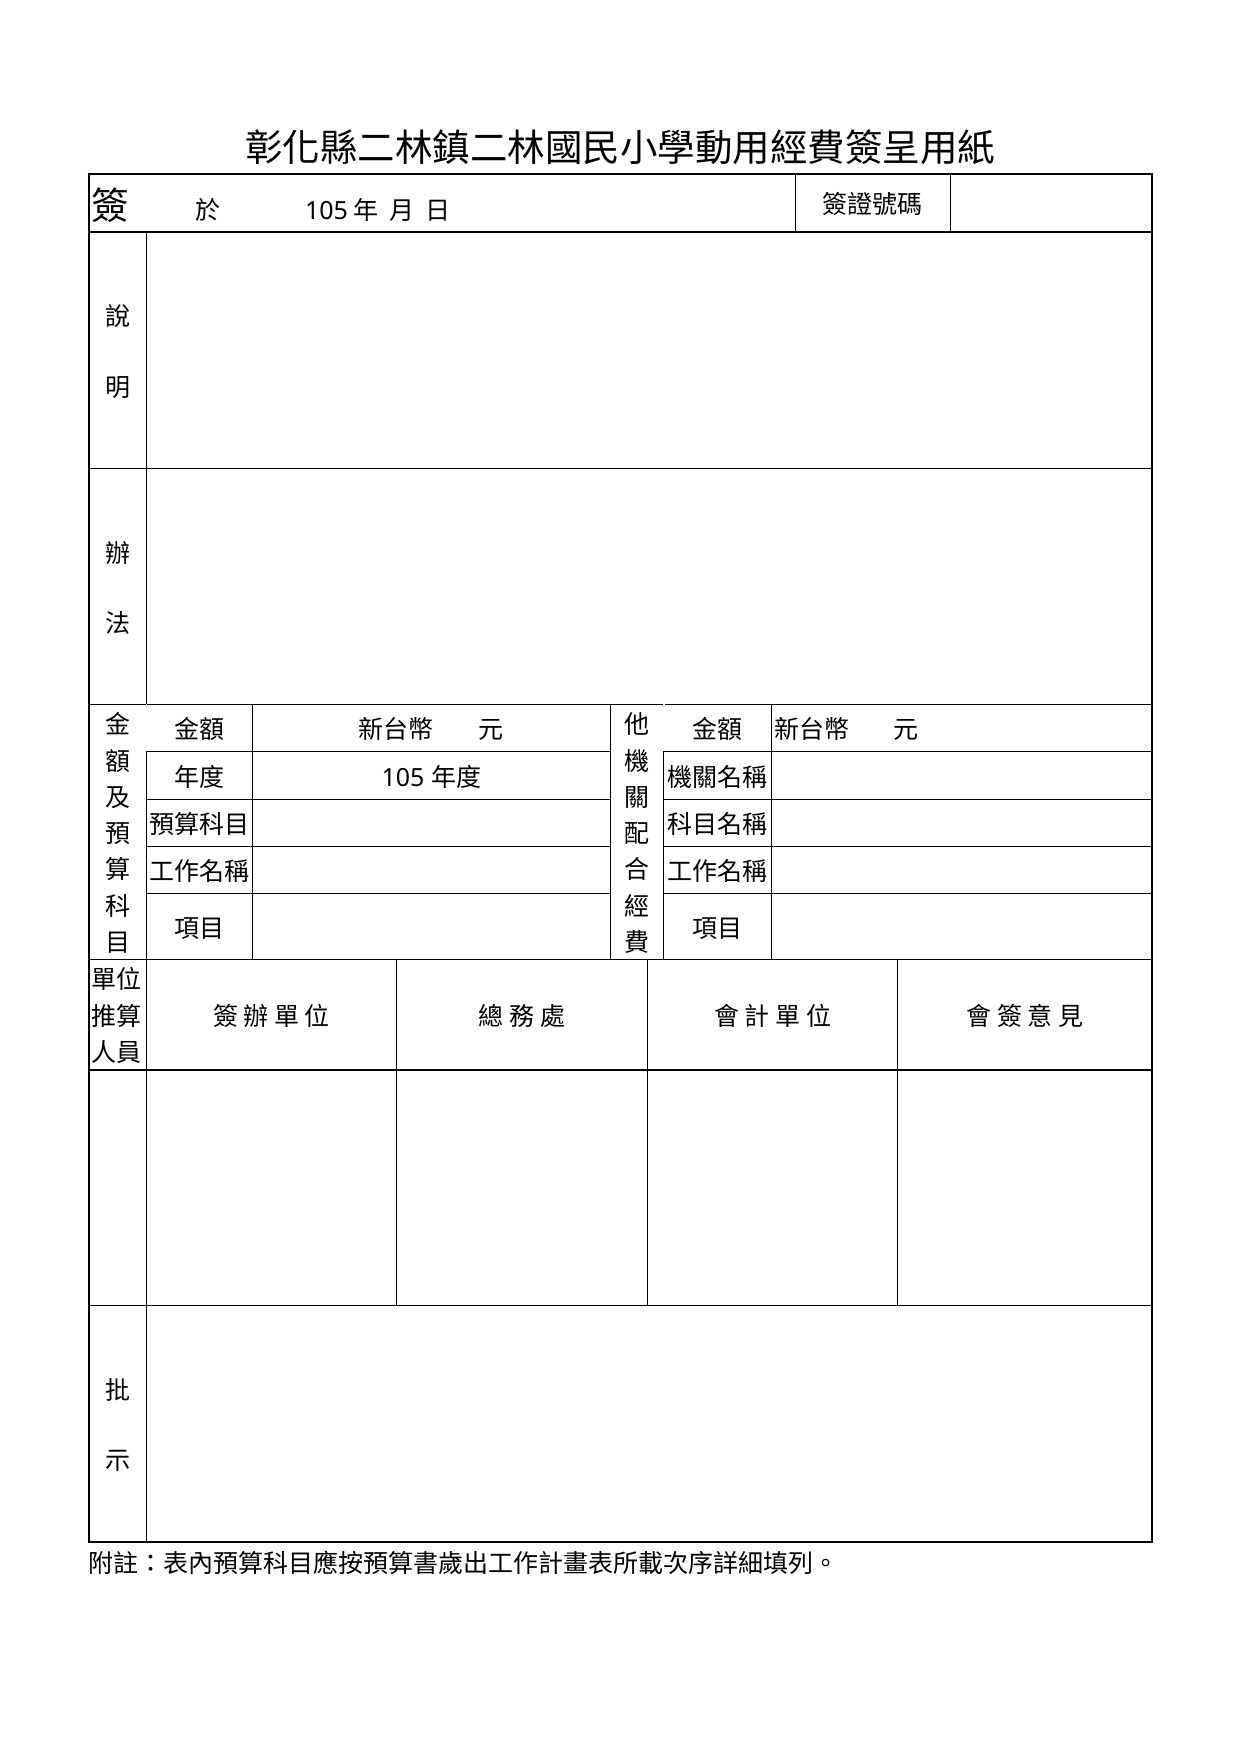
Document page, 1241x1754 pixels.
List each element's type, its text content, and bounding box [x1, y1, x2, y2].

text 彰化縣二林鎮二林國民小學動用經費簽呈用紙 [88, 118, 1152, 172]
table_cell 總 務 處 [397, 960, 647, 1068]
table_cell [147, 1306, 1151, 1541]
table_cell [397, 1071, 647, 1305]
table_cell 105 年度 [253, 752, 610, 798]
table_header 金額 [664, 705, 771, 751]
table_cell [253, 800, 610, 846]
table_cell 機關名稱 [664, 752, 771, 798]
table_header 金額 [146, 705, 252, 751]
table_header [951, 175, 1151, 231]
table_header 新台幣 元 [253, 705, 610, 751]
table_cell 工作名稱 [664, 847, 771, 893]
table_cell 項目 [664, 894, 771, 959]
text 附註：表內預算科目應按預算書歲出工作計畫表所載次序詳細填列。 [88, 1543, 1152, 1579]
table_cell [147, 1071, 396, 1305]
table_cell [772, 752, 1151, 798]
table_cell [772, 847, 1151, 893]
table_cell 單位推算人員 [90, 960, 146, 1068]
table_cell [898, 1071, 1151, 1305]
table_cell 項目 [147, 894, 252, 959]
table_cell 說 明 [90, 233, 146, 468]
table_cell [253, 847, 610, 893]
table_cell [648, 1071, 897, 1305]
table_cell 批 示 [90, 1306, 146, 1541]
table_header 新台幣 元 [772, 705, 1151, 751]
table_cell [772, 800, 1151, 846]
table_cell [147, 233, 1151, 468]
table_cell [772, 894, 1151, 959]
table_cell 辦 法 [90, 469, 146, 704]
table_cell 科目名稱 [664, 800, 771, 846]
table_cell 年度 [147, 752, 252, 798]
table_cell 金 額 及 預 算 科 目 [90, 705, 146, 959]
table_cell [90, 1071, 146, 1305]
table_cell 工作名稱 [147, 847, 252, 893]
table_header 簽 於 105年 月 日 [90, 175, 795, 231]
table_header 簽證號碼 [796, 175, 950, 231]
table_cell 會 計 單 位 [648, 960, 897, 1068]
table_cell 預算科目 [147, 800, 252, 846]
table_cell 他 機 關 配 合 經 費 [611, 704, 664, 959]
table_cell [147, 469, 1151, 704]
table_cell 簽 辦 單 位 [147, 960, 396, 1068]
table_cell [253, 894, 610, 959]
table_cell 會 簽 意 見 [898, 960, 1151, 1068]
